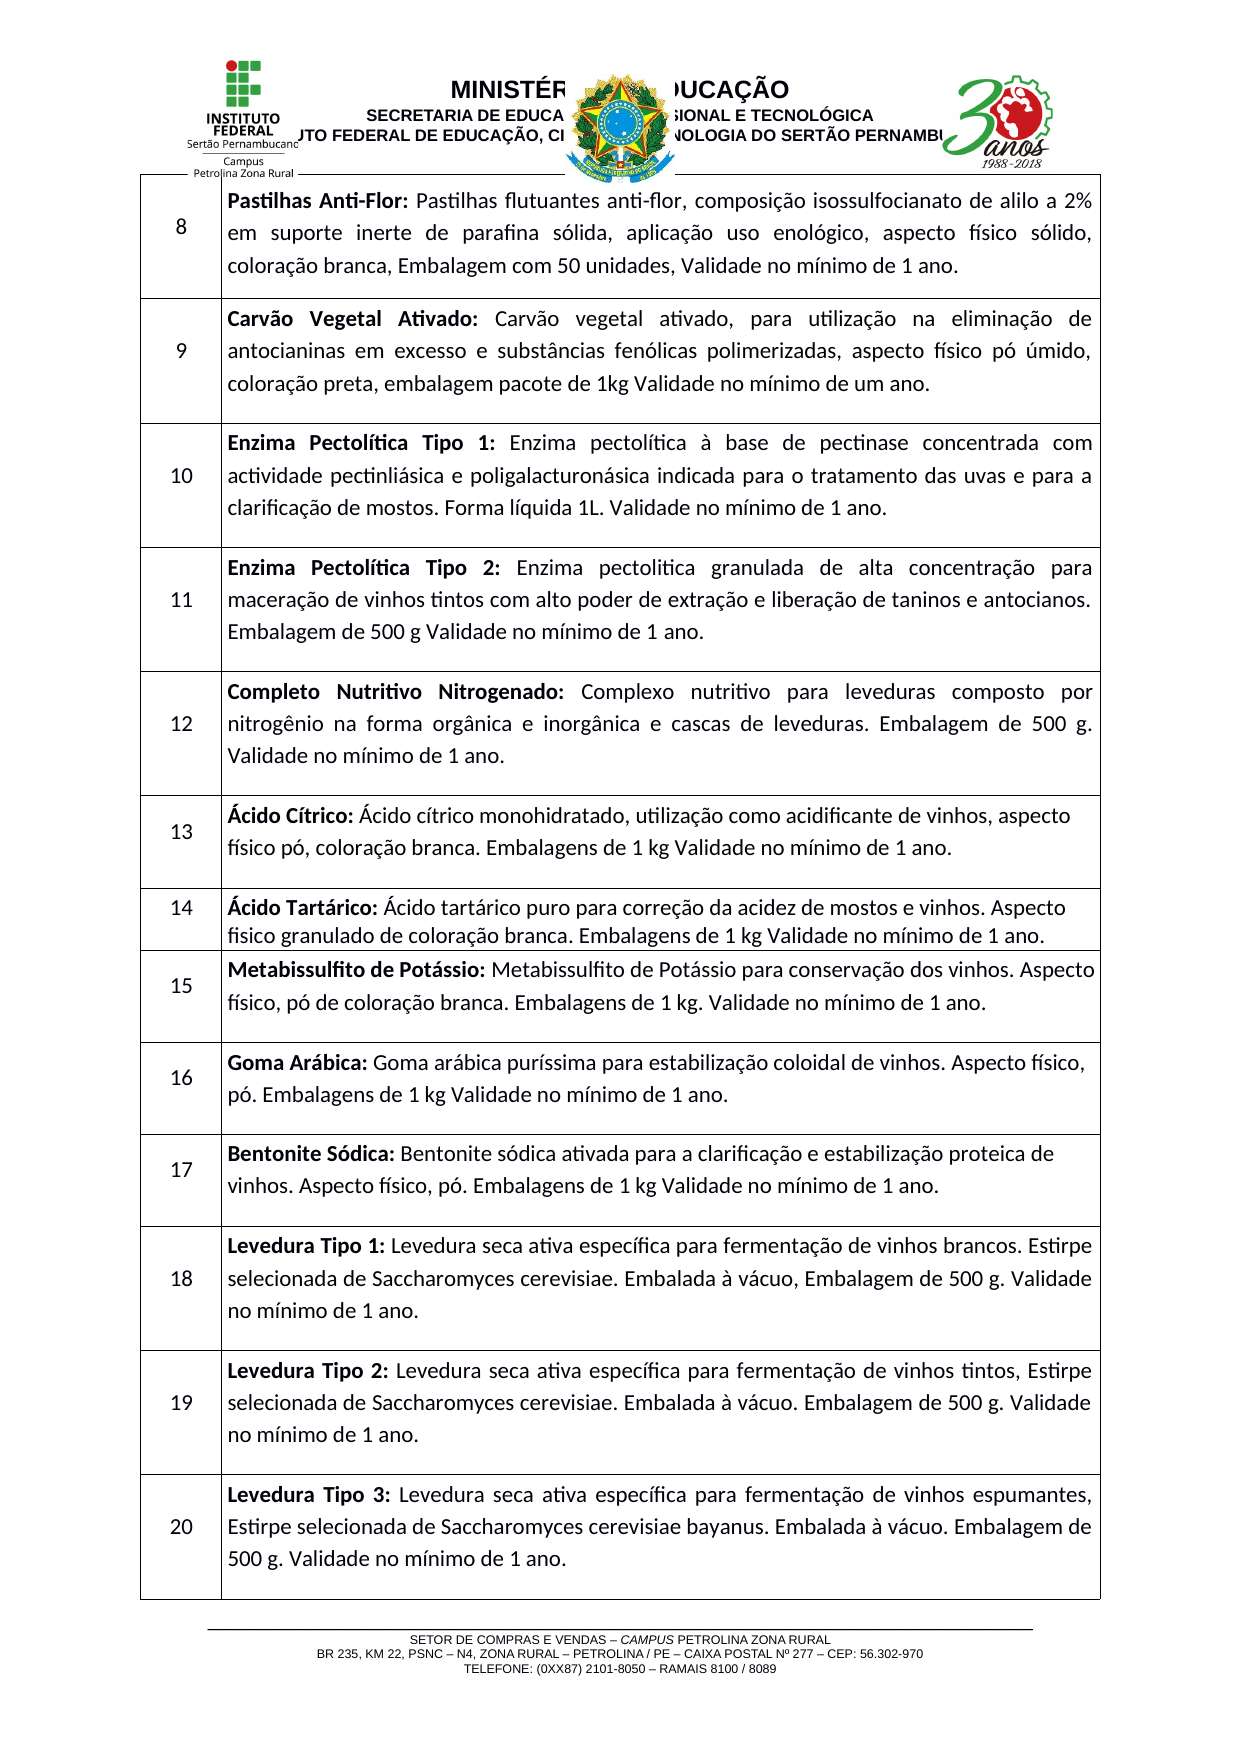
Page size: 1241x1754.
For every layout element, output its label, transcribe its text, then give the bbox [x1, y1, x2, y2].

table_cell 20 [141, 1475, 221, 1598]
table_cell Levedura Tipo 2: Levedura seca ativa específica para fermentação de vinhos tintos, Estirpe selecionada de Saccharomyces cerevisiae. Embalada à vácuo. Embalagem de 500 g. Validade no mínimo de 1 ano. [222, 1351, 1100, 1474]
table_cell Ácido Cítrico: Ácido cítrico monohidratado, utilização como acidificante de vinhos, aspecto físico pó, coloração branca. Embalagens de 1 kg Validade no mínimo de 1 ano. [222, 796, 1100, 887]
table_cell 13 [141, 796, 221, 887]
table_cell Ácido Tartárico: Ácido tartárico puro para correção da acidez de mostos e vinhos. Aspecto fisico granulado de coloração branca. Embalagens de 1 kg Validade no mínimo de 1 ano. [222, 889, 1100, 949]
table_cell 8 [141, 175, 221, 298]
table_cell Levedura Tipo 3: Levedura seca ativa específica para fermentação de vinhos espumantes, Estirpe selecionada de Saccharomyces cerevisiae bayanus. Embalada à vácuo. Embalagem de 500 g. Validade no mínimo de 1 ano. [222, 1475, 1100, 1598]
table_cell 12 [141, 672, 221, 795]
table_cell Enzima Pectolítica Tipo 2: Enzima pectolitica granulada de alta concentração para maceração de vinhos tintos com alto poder de extração e liberação de taninos e antocianos. Embalagem de 500 g Validade no mínimo de 1 ano. [222, 548, 1100, 671]
table_cell Pastilhas Anti-Flor: Pastilhas flutuantes anti-flor, composição isossulfocianato de alilo a 2% em suporte inerte de parafina sólida, aplicação uso enológico, aspecto físico sólido, coloração branca, Embalagem com 50 unidades, Validade no mínimo de 1 ano. [222, 175, 1100, 298]
table_cell Metabissulfito de Potássio: Metabissulfito de Potássio para conservação dos vinhos. Aspecto físico, pó de coloração branca. Embalagens de 1 kg. Validade no mínimo de 1 ano. [222, 951, 1100, 1042]
table_cell Goma Arábica: Goma arábica puríssima para estabilização coloidal de vinhos. Aspecto físico, pó. Embalagens de 1 kg Validade no mínimo de 1 ano. [222, 1043, 1100, 1133]
table_cell 18 [141, 1227, 221, 1350]
table_cell 19 [141, 1351, 221, 1474]
table_cell Bentonite Sódica: Bentonite sódica ativada para a clarificação e estabilização proteica de vinhos. Aspecto físico, pó. Embalagens de 1 kg Validade no mínimo de 1 ano. [222, 1135, 1100, 1226]
table_cell 17 [141, 1135, 221, 1226]
table_cell 16 [141, 1043, 221, 1133]
table_cell 9 [141, 299, 221, 423]
table_cell 14 [141, 889, 221, 949]
table_cell 11 [141, 548, 221, 671]
table_cell Completo Nutritivo Nitrogenado: Complexo nutritivo para leveduras composto por nitrogênio na forma orgânica e inorgânica e cascas de leveduras. Embalagem de 500 g. Validade no mínimo de 1 ano. [222, 672, 1100, 795]
table_cell 10 [141, 424, 221, 547]
table_cell Enzima Pectolítica Tipo 1: Enzima pectolítica à base de pectinase concentrada com actividade pectinliásica e poligalacturonásica indicada para o tratamento das uvas e para a clarificação de mostos. Forma líquida 1L. Validade no mínimo de 1 ano. [222, 424, 1100, 547]
table_cell Carvão Vegetal Ativado: Carvão vegetal ativado, para utilização na eliminação de antocianinas em excesso e substâncias fenólicas polimerizadas, aspecto físico pó úmido, coloração preta, embalagem pacote de 1kg Validade no mínimo de um ano. [222, 299, 1100, 423]
table_cell 15 [141, 951, 221, 1042]
table_cell Levedura Tipo 1: Levedura seca ativa específica para fermentação de vinhos brancos. Estirpe selecionada de Saccharomyces cerevisiae. Embalada à vácuo, Embalagem de 500 g. Validade no mínimo de 1 ano. [222, 1227, 1100, 1350]
